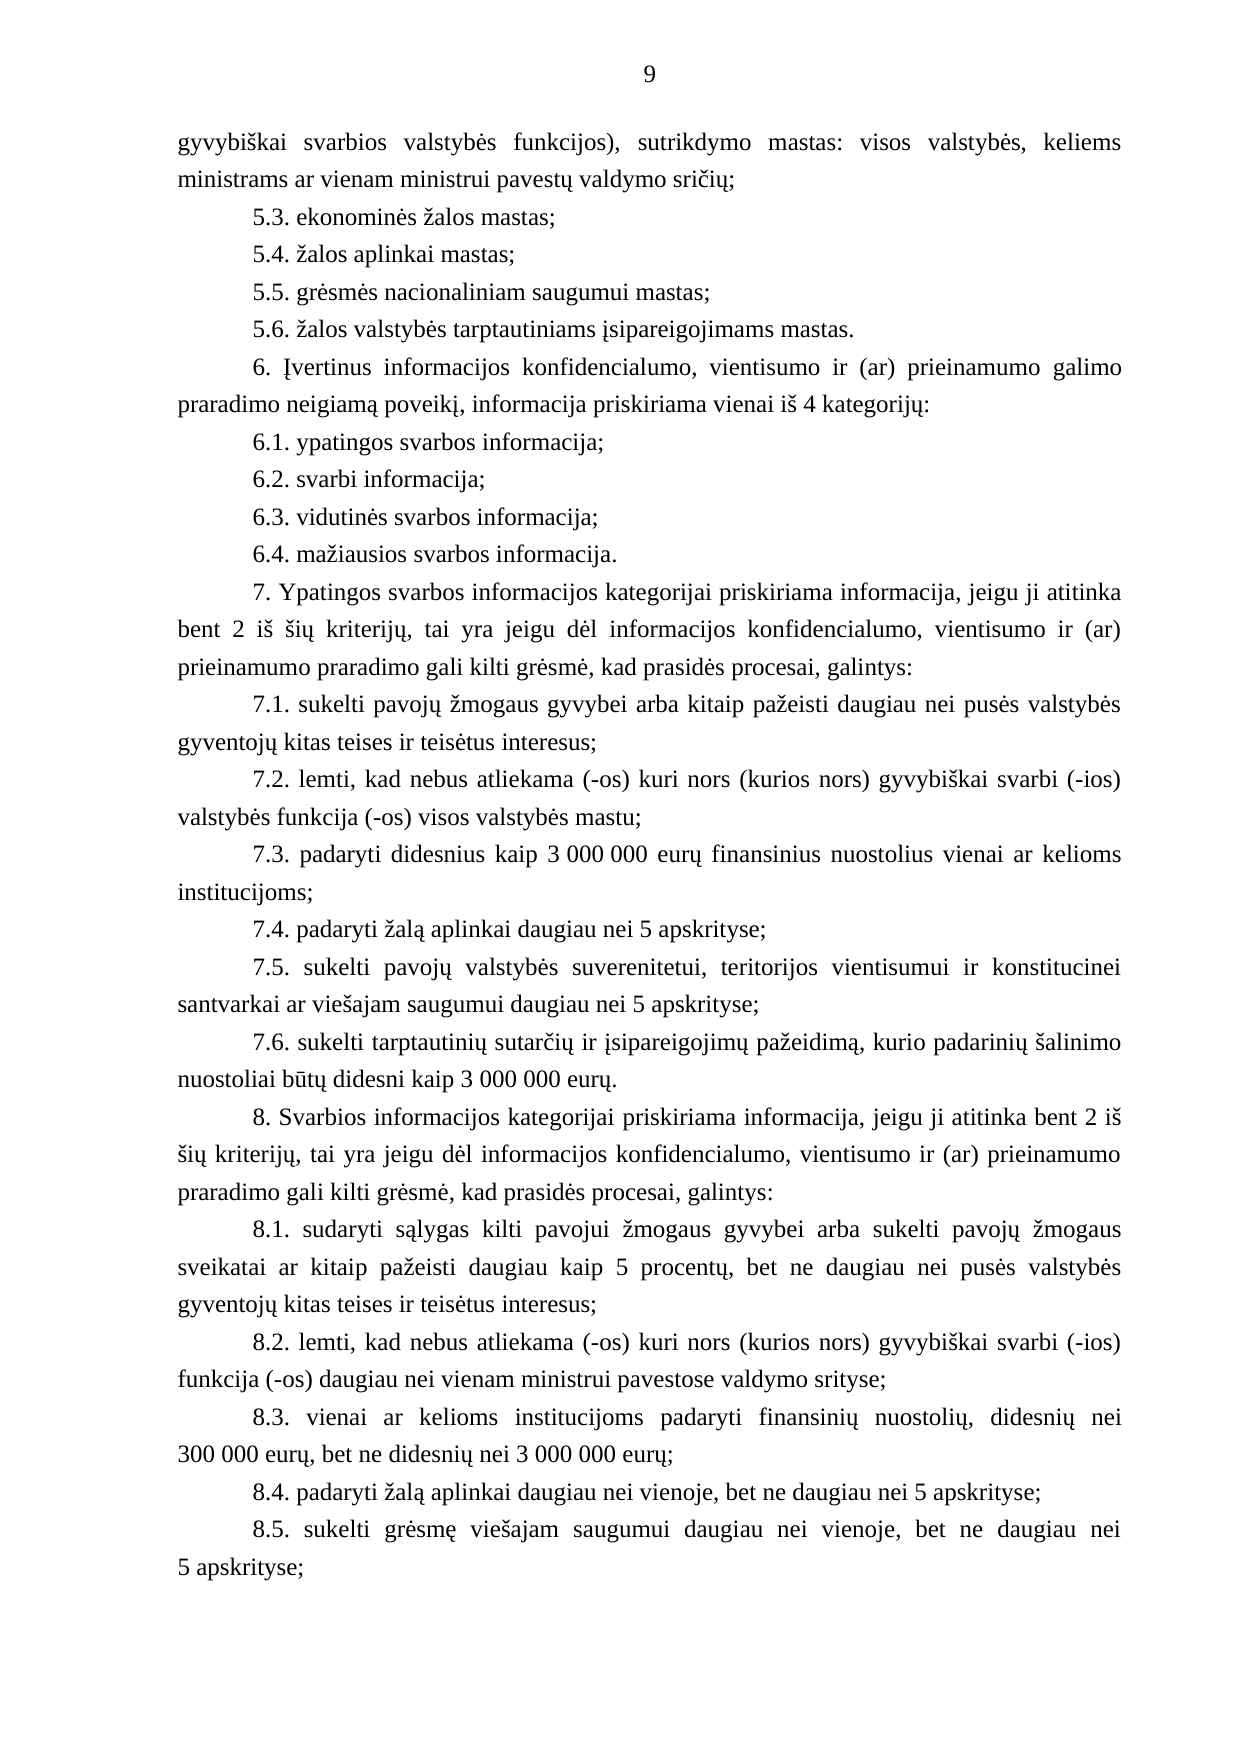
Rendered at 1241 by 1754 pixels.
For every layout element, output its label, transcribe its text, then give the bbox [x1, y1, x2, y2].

text gyvybiškai svarbios valstybės funkcijos), sutrikdymo mastas: visos valstybės, keliems ministrams ar vienam ministrui pavestų valdymo sričių; [177, 118, 1122, 193]
text 8.5. sukelti grėsmę viešajam saugumui daugiau nei vienoje, bet ne daugiau nei 5 apskrityse; [177, 1506, 1122, 1581]
text 7.3. padaryti didesnius kaip 3 000 000 eurų finansinius nuostolius vienai ar kelioms institucijoms; [177, 831, 1122, 906]
text 5.3. ekonominės žalos mastas; [177, 193, 1122, 231]
text 6.3. vidutinės svarbos informacija; [177, 493, 1122, 531]
text 8. Svarbios informacijos kategorijai priskiriama informacija, jeigu ji atitinka bent 2 iš šių kriterijų, tai yra jeigu dėl informacijos konfidencialumo, vientisumo ir (ar) prieinamumo praradimo gali kilti grėsmė, kad prasidės procesai, galintys: [177, 1093, 1122, 1206]
text 5.6. žalos valstybės tarptautiniams įsipareigojimams mastas. [177, 306, 1122, 343]
text 8.1. sudaryti sąlygas kilti pavojui žmogaus gyvybei arba sukelti pavojų žmogaus sveikatai ar kitaip pažeisti daugiau kaip 5 procentų, bet ne daugiau nei pusės valstybės gyventojų kitas teises ir teisėtus interesus; [177, 1206, 1122, 1318]
text 6.4. mažiausios svarbos informacija. [177, 531, 1122, 568]
text 5.4. žalos aplinkai mastas; [177, 231, 1122, 268]
text 5.5. grėsmės nacionaliniam saugumui mastas; [177, 268, 1122, 306]
text 8.2. lemti, kad nebus atliekama (-os) kuri nors (kurios nors) gyvybiškai svarbi (-ios) funkcija (-os) daugiau nei vienam ministrui pavestose valdymo srityse; [177, 1318, 1122, 1393]
text 7.4. padaryti žalą aplinkai daugiau nei 5 apskrityse; [177, 906, 1122, 943]
text 8.3. vienai ar kelioms institucijoms padaryti finansinių nuostolių, didesnių nei 300 000 eurų, bet ne didesnių nei 3 000 000 eurų; [177, 1393, 1122, 1468]
text 8.4. padaryti žalą aplinkai daugiau nei vienoje, bet ne daugiau nei 5 apskrityse; [177, 1468, 1122, 1506]
text 7. Ypatingos svarbos informacijos kategorijai priskiriama informacija, jeigu ji atitinka bent 2 iš šių kriterijų, tai yra jeigu dėl informacijos konfidencialumo, vientisumo ir (ar) prieinamumo praradimo gali kilti grėsmė, kad prasidės procesai, galintys: [177, 568, 1122, 681]
text 7.1. sukelti pavojų žmogaus gyvybei arba kitaip pažeisti daugiau nei pusės valstybės gyventojų kitas teises ir teisėtus interesus; [177, 681, 1122, 756]
text 7.2. lemti, kad nebus atliekama (-os) kuri nors (kurios nors) gyvybiškai svarbi (-ios) valstybės funkcija (-os) visos valstybės mastu; [177, 756, 1122, 831]
text 6.1. ypatingos svarbos informacija; [177, 418, 1122, 456]
text 6.2. svarbi informacija; [177, 456, 1122, 493]
text 7.6. sukelti tarptautinių sutarčių ir įsipareigojimų pažeidimą, kurio padarinių šalinimo nuostoliai būtų didesni kaip 3 000 000 eurų. [177, 1018, 1122, 1093]
text 7.5. sukelti pavojų valstybės suverenitetui, teritorijos vientisumui ir konstitucinei santvarkai ar viešajam saugumui daugiau nei 5 apskrityse; [177, 943, 1122, 1018]
text 6. Įvertinus informacijos konfidencialumo, vientisumo ir (ar) prieinamumo galimo praradimo neigiamą poveikį, informacija priskiriama vienai iš 4 kategorijų: [177, 343, 1122, 418]
